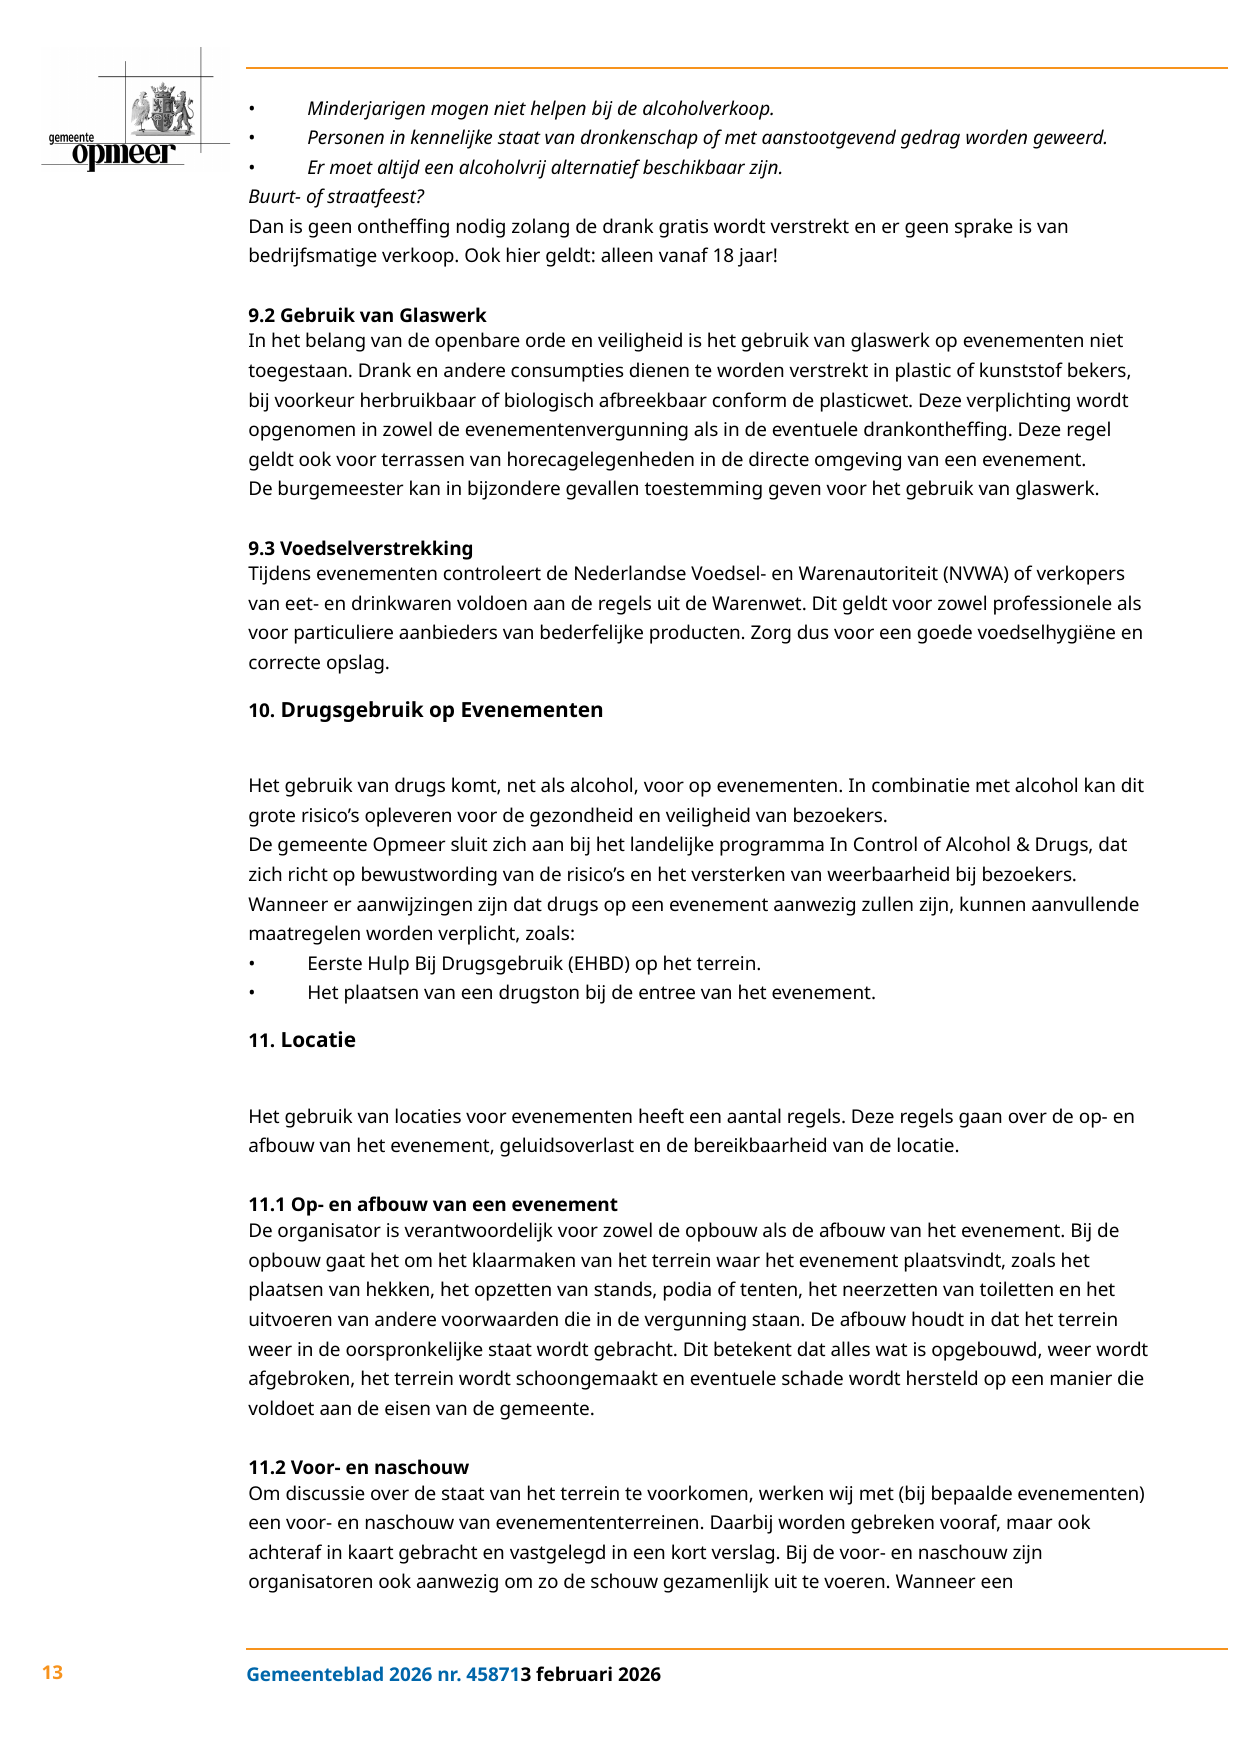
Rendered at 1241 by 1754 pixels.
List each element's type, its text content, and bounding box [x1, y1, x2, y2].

list Personen in kennelijke staat van dronkenschap of met aanstootgevend gedrag worden geweerd. [248, 124, 1152, 150]
text Het gebruik van locaties voor evenementen heeft een aantal regels. Deze regels gaan over de op- en afbouw van het evenement, geluidsoverlast en de bereikbaarheid van de locatie. [248, 1103, 1152, 1158]
text Buurt- of straatfeest? [248, 183, 1152, 209]
picture [41, 47, 231, 172]
text 11.2 Voor- en naschouw [248, 1454, 1152, 1480]
text 10. Drugsgebruik op Evenementen [248, 695, 1152, 723]
text Het gebruik van drugs komt, net als alcohol, voor op evenementen. In combinatie met alcohol kan dit grote risico’s opleveren voor de gezondheid en veiligheid van bezoekers. [248, 772, 1152, 828]
list Eerste Hulp Bij Drugsgebruik (EHBD) op het terrein. [248, 950, 1152, 976]
text 11.1 Op- en afbouw van een evenement [248, 1192, 1152, 1217]
text 11. Locatie [248, 1025, 1152, 1054]
list Er moet altijd een alcoholvrij alternatief beschikbaar zijn. [248, 154, 1152, 180]
text De burgemeester kan in bijzondere gevallen toestemming geven voor het gebruik van glaswerk. [248, 476, 1152, 501]
text 9.2 Gebruik van Glaswerk [248, 302, 1152, 328]
text 9.3 Voedselverstrekking [248, 535, 1152, 560]
text Om discussie over de staat van het terrein te voorkomen, werken wij met (bij bepaalde evenementen) een voor- en naschouw van evenemententerreinen. Daarbij worden gebreken vooraf, maar ook achteraf in kaart gebracht en vastgelegd in een kort verslag. Bij de voor- en naschouw zijn organisatoren ook aanwezig om zo de schouw gezamenlijk uit te voeren. Wanneer een [248, 1480, 1152, 1594]
text De gemeente Opmeer sluit zich aan bij het landelijke programma In Control of Alcohol & Drugs, dat zich richt op bewustwording van de risico’s en het versterken van weerbaarheid bij bezoekers. Wanneer er aanwijzingen zijn dat drugs op een evenement aanwezig zullen zijn, kunnen aanvullende maatregelen worden verplicht, zoals: [248, 832, 1152, 946]
text Tijdens evenementen controleert de Nederlandse Voedsel- en Warenautoriteit (NVWA) of verkopers van eet- en drinkwaren voldoen aan de regels uit de Warenwet. Dit geldt voor zowel professionele als voor particuliere aanbieders van bederfelijke producten. Zorg dus voor een goede voedselhygiëne en correcte opslag. [248, 560, 1152, 675]
list Het plaatsen van een drugston bij de entree van het evenement. [248, 979, 1152, 1005]
list Minderjarigen mogen niet helpen bij de alcoholverkoop. [248, 95, 1152, 121]
text In het belang van de openbare orde en veiligheid is het gebruik van glaswerk op evenementen niet toegestaan. Drank en andere consumpties dienen te worden verstrekt in plastic of kunststof bekers, bij voorkeur herbruikbaar of biologisch afbreekbaar conform de plasticwet. Deze verplichting wordt opgenomen in zowel de evenementenvergunning als in de eventuele drankontheffing. Deze regel geldt ook voor terrassen van horecagelegenheden in de directe omgeving van een evenement. [248, 328, 1152, 472]
text Dan is geen ontheffing nodig zolang de drank gratis wordt verstrekt en er geen sprake is van bedrijfsmatige verkoop. Ook hier geldt: alleen vanaf 18 jaar! [248, 213, 1152, 268]
text De organisator is verantwoordelijk voor zowel de opbouw als de afbouw van het evenement. Bij de opbouw gaat het om het klaarmaken van het terrein waar het evenement plaatsvindt, zoals het plaatsen van hekken, het opzetten van stands, podia of tenten, het neerzetten van toiletten en het uitvoeren van andere voorwaarden die in de vergunning staan. De afbouw houdt in dat het terrein weer in de oorspronkelijke staat wordt gebracht. Dit betekent dat alles wat is opgebouwd, weer wordt afgebroken, het terrein wordt schoongemaakt en eventuele schade wordt hersteld op een manier die voldoet aan de eisen van de gemeente. [248, 1217, 1152, 1421]
